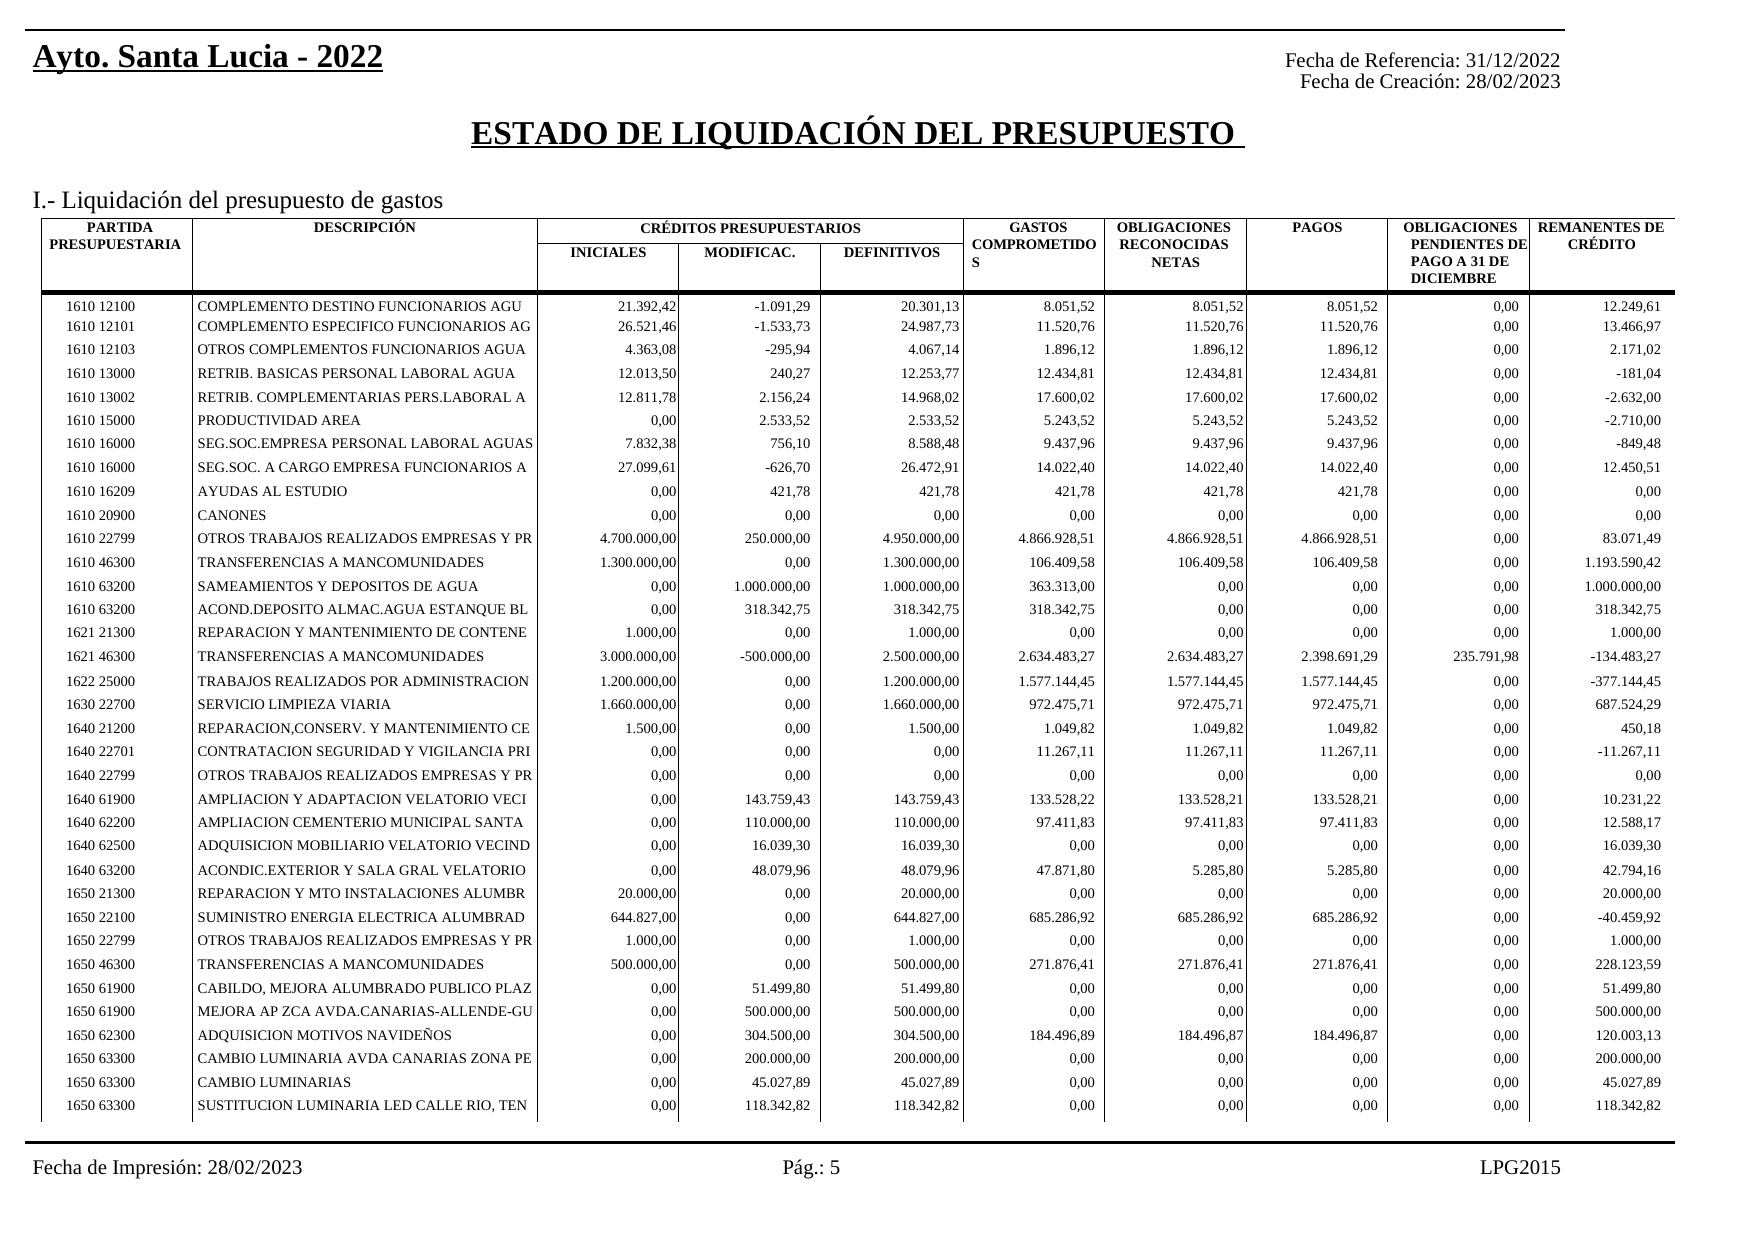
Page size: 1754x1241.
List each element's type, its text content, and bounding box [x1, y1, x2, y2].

table_cell -40.459,92 [1530, 905, 1675, 928]
table_cell 0,00 [538, 598, 678, 621]
table_cell 240,27 [679, 361, 820, 384]
table_cell DEFINITIVOS [821, 244, 963, 290]
table_cell 0,00 [1388, 338, 1529, 361]
table_cell 143.759,43 [821, 786, 963, 810]
table_cell COMPLEMENTO DESTINO FUNCIONARIOS AGU [193, 295, 537, 313]
table_cell 1610 12101 [42, 314, 192, 337]
table_cell 24.987,73 [821, 314, 963, 337]
table_cell SERVICIO LIMPIEZA VIARIA [193, 692, 537, 716]
table_cell 1650 63300 [42, 1071, 192, 1094]
table_cell 9.437,96 [1105, 432, 1246, 456]
table_cell -1.533,73 [679, 314, 820, 337]
table_cell 1.000.000,00 [679, 574, 820, 597]
table_cell 0,00 [538, 503, 678, 526]
table_cell 1.000,00 [1530, 621, 1675, 644]
table_cell 421,78 [679, 479, 820, 503]
table_cell 14.022,40 [1247, 456, 1387, 479]
table_cell -11.267,11 [1530, 740, 1675, 762]
table_cell 0,00 [1388, 1047, 1529, 1071]
table_cell 1.577.144,45 [964, 669, 1104, 692]
table_cell 16.039,30 [1530, 834, 1675, 857]
table_cell 1622 25000 [42, 669, 192, 692]
table_cell 1610 20900 [42, 503, 192, 526]
table_header OBLIGACIONES PENDIENTES DE PAGO A 31 DE DICIEMBRE [1388, 219, 1529, 290]
table_cell 0,00 [1105, 503, 1246, 526]
table_cell 200.000,00 [821, 1047, 963, 1071]
table_cell 133.528,21 [1247, 786, 1387, 810]
table_cell 0,00 [1388, 361, 1529, 384]
table_cell 2.533,52 [821, 409, 963, 432]
table_cell 0,00 [538, 1023, 678, 1047]
table_cell 8.588,48 [821, 432, 963, 456]
table_cell 0,00 [1388, 905, 1529, 928]
table_cell 10.231,22 [1530, 786, 1675, 810]
table_cell PRODUCTIVIDAD AREA [193, 409, 537, 432]
table_cell 0,00 [1247, 881, 1387, 905]
table_cell 45.027,89 [1530, 1071, 1675, 1094]
table_cell 1610 16000 [42, 456, 192, 479]
table_cell 1.000.000,00 [1530, 574, 1675, 597]
table_cell 318.342,75 [1530, 598, 1675, 621]
table_cell 26.472,91 [821, 456, 963, 479]
table_cell 11.267,11 [1105, 740, 1246, 762]
table_cell 304.500,00 [821, 1023, 963, 1047]
table_cell 0,00 [1388, 503, 1529, 526]
table_cell 318.342,75 [679, 598, 820, 621]
table_cell 13.466,97 [1530, 314, 1675, 337]
table_cell 685.286,92 [1105, 905, 1246, 928]
table_cell REPARACION Y MTO INSTALACIONES ALUMBR [193, 881, 537, 905]
table_cell 228.123,59 [1530, 953, 1675, 976]
table_cell 2.171,02 [1530, 338, 1675, 361]
table_cell 1621 46300 [42, 645, 192, 668]
table_cell 8.051,52 [964, 295, 1104, 313]
table_cell 1610 63200 [42, 598, 192, 621]
table_cell 500.000,00 [1530, 1000, 1675, 1023]
table_cell 1.200.000,00 [821, 669, 963, 692]
table_cell 0,00 [964, 929, 1104, 952]
table_cell 972.475,71 [964, 692, 1104, 716]
table_cell SUMINISTRO ENERGIA ELECTRICA ALUMBRAD [193, 905, 537, 928]
table_cell 500.000,00 [821, 1000, 963, 1023]
table_cell 9.437,96 [1247, 432, 1387, 456]
table_cell 685.286,92 [964, 905, 1104, 928]
table_cell 1.896,12 [1105, 338, 1246, 361]
table_cell 4.866.928,51 [964, 526, 1104, 550]
table_cell 1630 22700 [42, 692, 192, 716]
table_cell -134.483,27 [1530, 645, 1675, 668]
table_cell 26.521,46 [538, 314, 678, 337]
table_cell 12.434,81 [1105, 361, 1246, 384]
table_header OBLIGACIONES RECONOCIDAS NETAS [1105, 219, 1246, 290]
table_cell 1.300.000,00 [821, 550, 963, 573]
table_cell 184.496,87 [1105, 1023, 1246, 1047]
table_cell 1.660.000,00 [538, 692, 678, 716]
table_cell 0,00 [1105, 1047, 1246, 1071]
table_cell 0,00 [538, 786, 678, 810]
table_cell TRABAJOS REALIZADOS POR ADMINISTRACION [193, 669, 537, 692]
table_cell 20.301,13 [821, 295, 963, 313]
table_cell 12.450,51 [1530, 456, 1675, 479]
table_cell REPARACION Y MANTENIMIENTO DE CONTENE [193, 621, 537, 644]
table_cell 11.267,11 [1247, 740, 1387, 762]
table_cell ADQUISICION MOBILIARIO VELATORIO VECIND [193, 834, 537, 857]
table_cell 0,00 [821, 740, 963, 762]
text Ayto. Santa Lucia - 2022 Fecha de Referencia: 31/12/2022 [32, 39, 1674, 75]
table_cell 4.866.928,51 [1105, 526, 1246, 550]
table_cell 14.022,40 [964, 456, 1104, 479]
table_cell 0,00 [1247, 976, 1387, 999]
table_cell 318.342,75 [964, 598, 1104, 621]
table_cell 644.827,00 [538, 905, 678, 928]
table_cell 0,00 [1388, 1094, 1529, 1122]
table_cell 1.049,82 [1247, 716, 1387, 739]
table_cell 500.000,00 [538, 953, 678, 976]
table_cell 0,00 [538, 834, 678, 857]
text I.- Liquidación del presupuesto de gastos [32, 187, 1674, 214]
table_cell 0,00 [679, 621, 820, 644]
table_cell 0,00 [964, 503, 1104, 526]
table_cell CAMBIO LUMINARIA AVDA CANARIAS ZONA PE [193, 1047, 537, 1071]
table_cell SEG.SOC.EMPRESA PERSONAL LABORAL AGUAS [193, 432, 537, 456]
table_cell -2.710,00 [1530, 409, 1675, 432]
table_cell CAMBIO LUMINARIAS [193, 1071, 537, 1094]
table_header CRÉDITOS PRESUPUESTARIOS [538, 219, 963, 242]
table_cell 1640 22701 [42, 740, 192, 762]
table_cell 271.876,41 [1105, 953, 1246, 976]
text Fecha de Creación: 28/02/2023 [1300, 75, 1674, 91]
table_cell 1610 63200 [42, 574, 192, 597]
table_cell 1610 15000 [42, 409, 192, 432]
table_cell RETRIB. COMPLEMENTARIAS PERS.LABORAL A [193, 385, 537, 408]
table_cell TRANSFERENCIAS A MANCOMUNIDADES [193, 645, 537, 668]
table_header REMANENTES DE CRÉDITO [1530, 219, 1675, 290]
table_cell 51.499,80 [1530, 976, 1675, 999]
table_cell 110.000,00 [679, 810, 820, 834]
table_cell 500.000,00 [821, 953, 963, 976]
table_cell 48.079,96 [679, 858, 820, 881]
table_cell 4.866.928,51 [1247, 526, 1387, 550]
table_cell 318.342,75 [821, 598, 963, 621]
table_cell 685.286,92 [1247, 905, 1387, 928]
table_cell 0,00 [1388, 409, 1529, 432]
table_cell AMPLIACION CEMENTERIO MUNICIPAL SANTA [193, 810, 537, 834]
table_cell 5.243,52 [964, 409, 1104, 432]
table_cell 2.156,24 [679, 385, 820, 408]
table_cell 1.896,12 [964, 338, 1104, 361]
table_cell 12.434,81 [1247, 361, 1387, 384]
table_cell 0,00 [679, 503, 820, 526]
table_cell 0,00 [1530, 479, 1675, 503]
table_cell 1.000,00 [538, 929, 678, 952]
table_cell ACONDIC.EXTERIOR Y SALA GRAL VELATORIO [193, 858, 537, 881]
table_cell 0,00 [1388, 953, 1529, 976]
table_cell 1650 61900 [42, 1000, 192, 1023]
table_cell 0,00 [679, 953, 820, 976]
table_cell 1640 62200 [42, 810, 192, 834]
table_cell TRANSFERENCIAS A MANCOMUNIDADES [193, 550, 537, 573]
table_cell -181,04 [1530, 361, 1675, 384]
table_cell 644.827,00 [821, 905, 963, 928]
table_cell 16.039,30 [821, 834, 963, 857]
table_cell 200.000,00 [1530, 1047, 1675, 1071]
table_cell INICIALES [538, 244, 678, 290]
table_cell 0,00 [1105, 1071, 1246, 1094]
table_cell MODIFICAC. [679, 244, 820, 290]
table_cell 14.968,02 [821, 385, 963, 408]
table_cell 1610 22799 [42, 526, 192, 550]
table_cell AYUDAS AL ESTUDIO [193, 479, 537, 503]
table_cell 0,00 [1388, 432, 1529, 456]
table_cell 0,00 [1388, 669, 1529, 692]
table_cell 4.067,14 [821, 338, 963, 361]
table_cell -295,94 [679, 338, 820, 361]
table_cell 5.243,52 [1247, 409, 1387, 432]
table_cell 0,00 [1388, 621, 1529, 644]
table_cell 0,00 [1388, 763, 1529, 786]
table_cell 0,00 [1530, 763, 1675, 786]
table_cell 2.533,52 [679, 409, 820, 432]
table_cell 1621 21300 [42, 621, 192, 644]
table_cell 0,00 [538, 479, 678, 503]
table_cell 0,00 [964, 1000, 1104, 1023]
table_cell 5.285,80 [1247, 858, 1387, 881]
table_cell OTROS TRABAJOS REALIZADOS EMPRESAS Y PR [193, 526, 537, 550]
table_cell 0,00 [1388, 786, 1529, 810]
table_cell 363.313,00 [964, 574, 1104, 597]
table_cell 1.049,82 [964, 716, 1104, 739]
table_cell 0,00 [1247, 1071, 1387, 1094]
table_cell 17.600,02 [1247, 385, 1387, 408]
table_cell 12.588,17 [1530, 810, 1675, 834]
table_cell 11.520,76 [1247, 314, 1387, 337]
table_cell 0,00 [1247, 574, 1387, 597]
table_cell 1650 62300 [42, 1023, 192, 1047]
table_cell -377.144,45 [1530, 669, 1675, 692]
table_cell 1640 21200 [42, 716, 192, 739]
table_cell OTROS COMPLEMENTOS FUNCIONARIOS AGUA [193, 338, 537, 361]
table_cell 1.500,00 [821, 716, 963, 739]
table_cell 1.300.000,00 [538, 550, 678, 573]
table_cell 450,18 [1530, 716, 1675, 739]
table_cell 0,00 [1247, 598, 1387, 621]
table_cell 12.811,78 [538, 385, 678, 408]
table_cell 1.193.590,42 [1530, 550, 1675, 573]
table_cell 0,00 [679, 763, 820, 786]
table_cell 0,00 [679, 716, 820, 739]
table_cell 1.000,00 [1530, 929, 1675, 952]
table_cell 27.099,61 [538, 456, 678, 479]
table_cell 17.600,02 [964, 385, 1104, 408]
table_cell -500.000,00 [679, 645, 820, 668]
table_cell 45.027,89 [821, 1071, 963, 1094]
table_cell 1640 63200 [42, 858, 192, 881]
table_cell 0,00 [1105, 929, 1246, 952]
table_cell 0,00 [1247, 1047, 1387, 1071]
table_cell -1.091,29 [679, 295, 820, 313]
table_cell ADQUISICION MOTIVOS NAVIDEÑOS [193, 1023, 537, 1047]
table_cell 421,78 [964, 479, 1104, 503]
table_cell 304.500,00 [679, 1023, 820, 1047]
table_cell 1.049,82 [1105, 716, 1246, 739]
table_header DESCRIPCIÓN [193, 219, 537, 290]
table_cell 1610 16209 [42, 479, 192, 503]
table_cell 11.520,76 [964, 314, 1104, 337]
table_cell SAMEAMIENTOS Y DEPOSITOS DE AGUA [193, 574, 537, 597]
table_cell 0,00 [538, 1047, 678, 1071]
table_cell 120.003,13 [1530, 1023, 1675, 1047]
table_cell 0,00 [679, 905, 820, 928]
table_cell 97.411,83 [1247, 810, 1387, 834]
table_cell 0,00 [1105, 834, 1246, 857]
table_cell 2.634.483,27 [1105, 645, 1246, 668]
table_cell 0,00 [1247, 763, 1387, 786]
table_cell 0,00 [1388, 1071, 1529, 1094]
table_cell 17.600,02 [1105, 385, 1246, 408]
table_cell 110.000,00 [821, 810, 963, 834]
table_cell 0,00 [964, 1094, 1104, 1122]
table_cell 118.342,82 [1530, 1094, 1675, 1122]
table_cell 687.524,29 [1530, 692, 1675, 716]
table_cell 1650 63300 [42, 1094, 192, 1122]
table_cell -849,48 [1530, 432, 1675, 456]
table_cell 1610 12103 [42, 338, 192, 361]
table_cell 0,00 [1388, 716, 1529, 739]
table_header PAGOS [1247, 219, 1387, 290]
table_cell 42.794,16 [1530, 858, 1675, 881]
table_cell ACOND.DEPOSITO ALMAC.AGUA ESTANQUE BL [193, 598, 537, 621]
table_cell 143.759,43 [679, 786, 820, 810]
table_cell 0,00 [964, 1047, 1104, 1071]
table_cell 0,00 [1105, 1000, 1246, 1023]
table_cell 2.500.000,00 [821, 645, 963, 668]
table_cell SUSTITUCION LUMINARIA LED CALLE RIO, TEN [193, 1094, 537, 1122]
table_cell 0,00 [1388, 1023, 1529, 1047]
table_cell 0,00 [679, 881, 820, 905]
table_cell 0,00 [1388, 1000, 1529, 1023]
table_cell 0,00 [1388, 692, 1529, 716]
table_cell 184.496,87 [1247, 1023, 1387, 1047]
table_cell 0,00 [964, 976, 1104, 999]
table_cell 0,00 [679, 669, 820, 692]
table_cell 0,00 [679, 692, 820, 716]
table_cell 0,00 [821, 763, 963, 786]
table_cell 1610 16000 [42, 432, 192, 456]
table_cell 2.634.483,27 [964, 645, 1104, 668]
table_cell 0,00 [1388, 598, 1529, 621]
table_cell 972.475,71 [1105, 692, 1246, 716]
table_cell 0,00 [821, 503, 963, 526]
table_cell RETRIB. BASICAS PERSONAL LABORAL AGUA [193, 361, 537, 384]
table_cell -2.632,00 [1530, 385, 1675, 408]
table_cell 0,00 [964, 881, 1104, 905]
table_cell 1650 22100 [42, 905, 192, 928]
table_cell 51.499,80 [821, 976, 963, 999]
table_cell 133.528,22 [964, 786, 1104, 810]
table_cell 118.342,82 [679, 1094, 820, 1122]
table_cell 0,00 [538, 763, 678, 786]
table_cell 4.950.000,00 [821, 526, 963, 550]
table_cell 1.660.000,00 [821, 692, 963, 716]
table_cell 8.051,52 [1105, 295, 1246, 313]
table_cell 1650 21300 [42, 881, 192, 905]
table_cell MEJORA AP ZCA AVDA.CANARIAS-ALLENDE-GU [193, 1000, 537, 1023]
table_cell 421,78 [1105, 479, 1246, 503]
table_cell 20.000,00 [821, 881, 963, 905]
table_cell 0,00 [1388, 929, 1529, 952]
table_cell 1650 46300 [42, 953, 192, 976]
table_cell 11.267,11 [964, 740, 1104, 762]
table_cell 0,00 [1388, 858, 1529, 881]
table_cell 0,00 [1247, 503, 1387, 526]
table_cell 0,00 [1388, 526, 1529, 550]
table_cell 1610 46300 [42, 550, 192, 573]
table_cell 118.342,82 [821, 1094, 963, 1122]
table_cell 0,00 [1247, 929, 1387, 952]
table_cell 2.398.691,29 [1247, 645, 1387, 668]
table_cell 97.411,83 [964, 810, 1104, 834]
table_cell 9.437,96 [964, 432, 1104, 456]
table_cell 1610 13002 [42, 385, 192, 408]
table_cell 8.051,52 [1247, 295, 1387, 313]
table_cell 0,00 [1388, 810, 1529, 834]
table_cell 1610 12100 [42, 295, 192, 313]
table_cell 47.871,80 [964, 858, 1104, 881]
table_cell 1.200.000,00 [538, 669, 678, 692]
table_cell 0,00 [1388, 295, 1529, 313]
table_cell 0,00 [679, 550, 820, 573]
table_cell 184.496,89 [964, 1023, 1104, 1047]
table_cell 0,00 [1388, 976, 1529, 999]
table_cell 0,00 [538, 1000, 678, 1023]
table_cell 0,00 [538, 409, 678, 432]
table_cell 5.243,52 [1105, 409, 1246, 432]
table_cell 0,00 [1388, 479, 1529, 503]
table_cell OTROS TRABAJOS REALIZADOS EMPRESAS Y PR [193, 763, 537, 786]
table_cell 97.411,83 [1105, 810, 1246, 834]
table_cell 0,00 [964, 621, 1104, 644]
table_cell 1.577.144,45 [1105, 669, 1246, 692]
table_cell 0,00 [1247, 834, 1387, 857]
table_cell 45.027,89 [679, 1071, 820, 1094]
table_cell 0,00 [1388, 574, 1529, 597]
table_cell 0,00 [1388, 740, 1529, 762]
table_cell 0,00 [538, 976, 678, 999]
table_cell 0,00 [1105, 763, 1246, 786]
table_cell OTROS TRABAJOS REALIZADOS EMPRESAS Y PR [193, 929, 537, 952]
table_cell 972.475,71 [1247, 692, 1387, 716]
table_cell 0,00 [538, 740, 678, 762]
table_cell 0,00 [1388, 456, 1529, 479]
table_cell 12.253,77 [821, 361, 963, 384]
table_cell 500.000,00 [679, 1000, 820, 1023]
table_cell 16.039,30 [679, 834, 820, 857]
table_cell 1640 61900 [42, 786, 192, 810]
table_cell 20.000,00 [1530, 881, 1675, 905]
table_cell 14.022,40 [1105, 456, 1246, 479]
table_cell 106.409,58 [1105, 550, 1246, 573]
table_cell 271.876,41 [964, 953, 1104, 976]
table_cell SEG.SOC. A CARGO EMPRESA FUNCIONARIOS A [193, 456, 537, 479]
table_cell 0,00 [538, 1094, 678, 1122]
table_cell 1650 22799 [42, 929, 192, 952]
table_cell COMPLEMENTO ESPECIFICO FUNCIONARIOS AG [193, 314, 537, 337]
table_cell 756,10 [679, 432, 820, 456]
table_cell 4.700.000,00 [538, 526, 678, 550]
table_cell CONTRATACION SEGURIDAD Y VIGILANCIA PRI [193, 740, 537, 762]
table_cell 0,00 [1388, 385, 1529, 408]
table_cell 21.392,42 [538, 295, 678, 313]
table_cell REPARACION,CONSERV. Y MANTENIMIENTO CE [193, 716, 537, 739]
table_cell 0,00 [679, 929, 820, 952]
table_cell 0,00 [1105, 574, 1246, 597]
table_cell 0,00 [1388, 881, 1529, 905]
table_cell 20.000,00 [538, 881, 678, 905]
text Fecha de Impresión: 28/02/2023 Pág.: 5 LPG2015 [32, 1156, 1674, 1179]
table_cell 1610 13000 [42, 361, 192, 384]
table_cell 0,00 [1530, 503, 1675, 526]
table_cell 0,00 [679, 740, 820, 762]
table_cell CANONES [193, 503, 537, 526]
table_header GASTOS COMPROMETIDOS [964, 219, 1104, 290]
table_cell 12.013,50 [538, 361, 678, 384]
text ESTADO DE LIQUIDACIÓN DEL PRESUPUESTO [32, 113, 1674, 152]
table_cell 12.434,81 [964, 361, 1104, 384]
table_cell 0,00 [538, 810, 678, 834]
table_cell 421,78 [821, 479, 963, 503]
table_cell 0,00 [1105, 621, 1246, 644]
table_cell 1.000,00 [821, 929, 963, 952]
table_cell 0,00 [1388, 314, 1529, 337]
table_cell 1.896,12 [1247, 338, 1387, 361]
table_cell 1.000.000,00 [821, 574, 963, 597]
table_cell 12.249,61 [1530, 295, 1675, 313]
table_cell 0,00 [538, 858, 678, 881]
table_cell 83.071,49 [1530, 526, 1675, 550]
table_cell 0,00 [964, 763, 1104, 786]
table_cell 200.000,00 [679, 1047, 820, 1071]
table_cell 106.409,58 [964, 550, 1104, 573]
table_cell 0,00 [1247, 621, 1387, 644]
table_cell 0,00 [1388, 834, 1529, 857]
table_cell CABILDO, MEJORA ALUMBRADO PUBLICO PLAZ [193, 976, 537, 999]
table_cell -626,70 [679, 456, 820, 479]
table_cell 1.000,00 [538, 621, 678, 644]
table_cell 235.791,98 [1388, 645, 1529, 668]
table_cell 0,00 [1388, 550, 1529, 573]
table_cell 0,00 [1247, 1000, 1387, 1023]
table_cell 1.577.144,45 [1247, 669, 1387, 692]
table_cell 51.499,80 [679, 976, 820, 999]
table_cell 0,00 [538, 1071, 678, 1094]
table_cell 0,00 [1105, 976, 1246, 999]
table_cell 1640 62500 [42, 834, 192, 857]
table_cell 0,00 [1105, 598, 1246, 621]
table_cell AMPLIACION Y ADAPTACION VELATORIO VECI [193, 786, 537, 810]
table_cell 0,00 [964, 1071, 1104, 1094]
table_cell 1650 61900 [42, 976, 192, 999]
table_cell 133.528,21 [1105, 786, 1246, 810]
table_cell 0,00 [1247, 1094, 1387, 1122]
table_cell 1.000,00 [821, 621, 963, 644]
table_cell 11.520,76 [1105, 314, 1246, 337]
table_cell 48.079,96 [821, 858, 963, 881]
table_cell 271.876,41 [1247, 953, 1387, 976]
table_cell 106.409,58 [1247, 550, 1387, 573]
table_cell 421,78 [1247, 479, 1387, 503]
table_cell 7.832,38 [538, 432, 678, 456]
table_cell 1.500,00 [538, 716, 678, 739]
table_header PARTIDA PRESUPUESTARIA [42, 219, 192, 290]
table_cell 0,00 [1105, 881, 1246, 905]
table_cell 1650 63300 [42, 1047, 192, 1071]
table_cell 5.285,80 [1105, 858, 1246, 881]
table_cell 0,00 [538, 574, 678, 597]
table_cell 4.363,08 [538, 338, 678, 361]
table_cell 3.000.000,00 [538, 645, 678, 668]
table_cell TRANSFERENCIAS A MANCOMUNIDADES [193, 953, 537, 976]
table_cell 1640 22799 [42, 763, 192, 786]
table_cell 250.000,00 [679, 526, 820, 550]
table_cell 0,00 [1105, 1094, 1246, 1122]
table_cell 0,00 [964, 834, 1104, 857]
